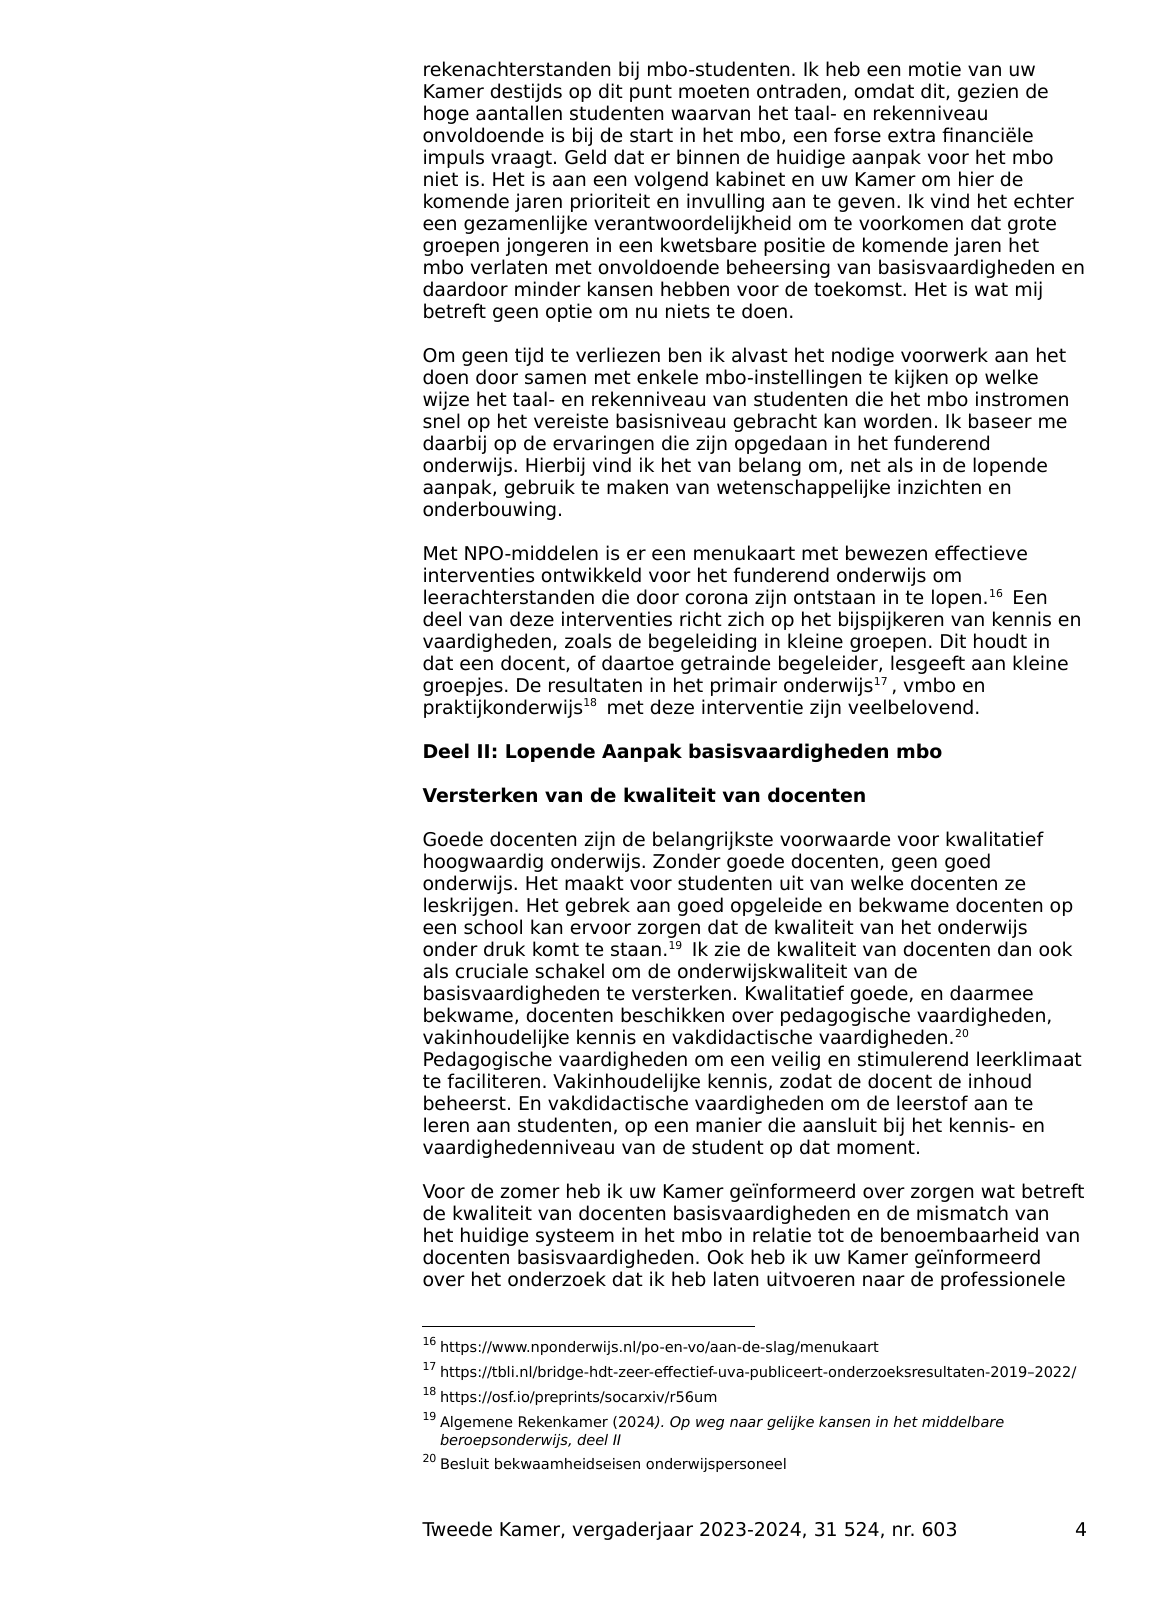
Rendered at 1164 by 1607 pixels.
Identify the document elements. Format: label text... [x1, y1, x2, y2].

text Algemene Rekenkamer (2024). Op weg naar gelijke kansen in het middelbare beroepsonderwijs, deel II [422, 1410, 1087, 1449]
subtitle Versterken van de kwaliteit van docenten [422, 785, 1087, 807]
text Goede docenten zijn de belangrijkste voorwaarde voor kwalitatief hoogwaardig onderwijs. Zonder goede docenten, geen goed onderwijs. Het maakt voor studenten uit van welke docenten ze leskrijgen. Het gebrek aan goed opgeleide en bekwame docenten op een school kan ervoor zorgen dat de kwaliteit van het onderwijs onder druk komt te staan. Ik zie de kwaliteit van docenten dan ook als cruciale schakel om de onderwijskwaliteit van de basisvaardigheden te versterken. Kwalitatief goede, en daarmee bekwame, docenten beschikken over pedagogische vaardigheden, vakinhoudelijke kennis en vakdidactische vaardigheden. Pedagogische vaardigheden om een veilig en stimulerend leerklimaat te faciliteren. Vakinhoudelijke kennis, zodat de docent de inhoud beheerst. En vakdidactische vaardigheden om de leerstof aan te leren aan studenten, op een manier die aansluit bij het kennis- en vaardighedenniveau van de student op dat moment. [422, 829, 1087, 1159]
subtitle Deel II: Lopende Aanpak basisvaardigheden mbo [422, 741, 1087, 763]
text Om geen tijd te verliezen ben ik alvast het nodige voorwerk aan het doen door samen met enkele mbo-instellingen te kijken op welke wijze het taal- en rekenniveau van studenten die het mbo instromen snel op het vereiste basisniveau gebracht kan worden. Ik baseer me daarbij op de ervaringen die zijn opgedaan in het funderend onderwijs. Hierbij vind ik het van belang om, net als in de lopende aanpak, gebruik te maken van wetenschappelijke inzichten en onderbouwing. [422, 345, 1087, 521]
text Besluit bekwaamheidseisen onderwijspersoneel [422, 1452, 1087, 1474]
text rekenachterstanden bij mbo-studenten. Ik heb een motie van uw Kamer destijds op dit punt moeten ontraden, omdat dit, gezien de hoge aantallen studenten waarvan het taal- en rekenniveau onvoldoende is bij de start in het mbo, een forse extra financiële impuls vraagt. Geld dat er binnen de huidige aanpak voor het mbo niet is. Het is aan een volgend kabinet en uw Kamer om hier de komende jaren prioriteit en invulling aan te geven. Ik vind het echter een gezamenlijke verantwoordelijkheid om te voorkomen dat grote groepen jongeren in een kwetsbare positie de komende jaren het mbo verlaten met onvoldoende beheersing van basisvaardigheden en daardoor minder kansen hebben voor de toekomst. Het is wat mij betreft geen optie om nu niets te doen. [422, 59, 1087, 323]
text Voor de zomer heb ik uw Kamer geïnformeerd over zorgen wat betreft de kwaliteit van docenten basisvaardigheden en de mismatch van het huidige systeem in het mbo in relatie tot de benoembaarheid van docenten basisvaardigheden. Ook heb ik uw Kamer geïnformeerd over het onderzoek dat ik heb laten uitvoeren naar de professionele [422, 1181, 1087, 1291]
text https://www.nponderwijs.nl/po-en-vo/aan-de-slag/menukaart [422, 1335, 1087, 1357]
text https://osf.io/preprints/socarxiv/r56um [422, 1385, 1087, 1407]
text https://tbli.nl/bridge-hdt-zeer-effectief-uva-publiceert-onderzoeksresultaten-2019–2022/ [422, 1360, 1087, 1382]
text Met NPO-middelen is er een menukaart met bewezen effectieve interventies ontwikkeld voor het funderend onderwijs om leerachterstanden die door corona zijn ontstaan in te lopen. Een deel van deze interventies richt zich op het bijspijkeren van kennis en vaardigheden, zoals de begeleiding in kleine groepen. Dit houdt in dat een docent, of daartoe getrainde begeleider, lesgeeft aan kleine groepjes. De resultaten in het primair onderwijs, vmbo en praktijkonderwijs met deze interventie zijn veelbelovend. [422, 543, 1087, 719]
